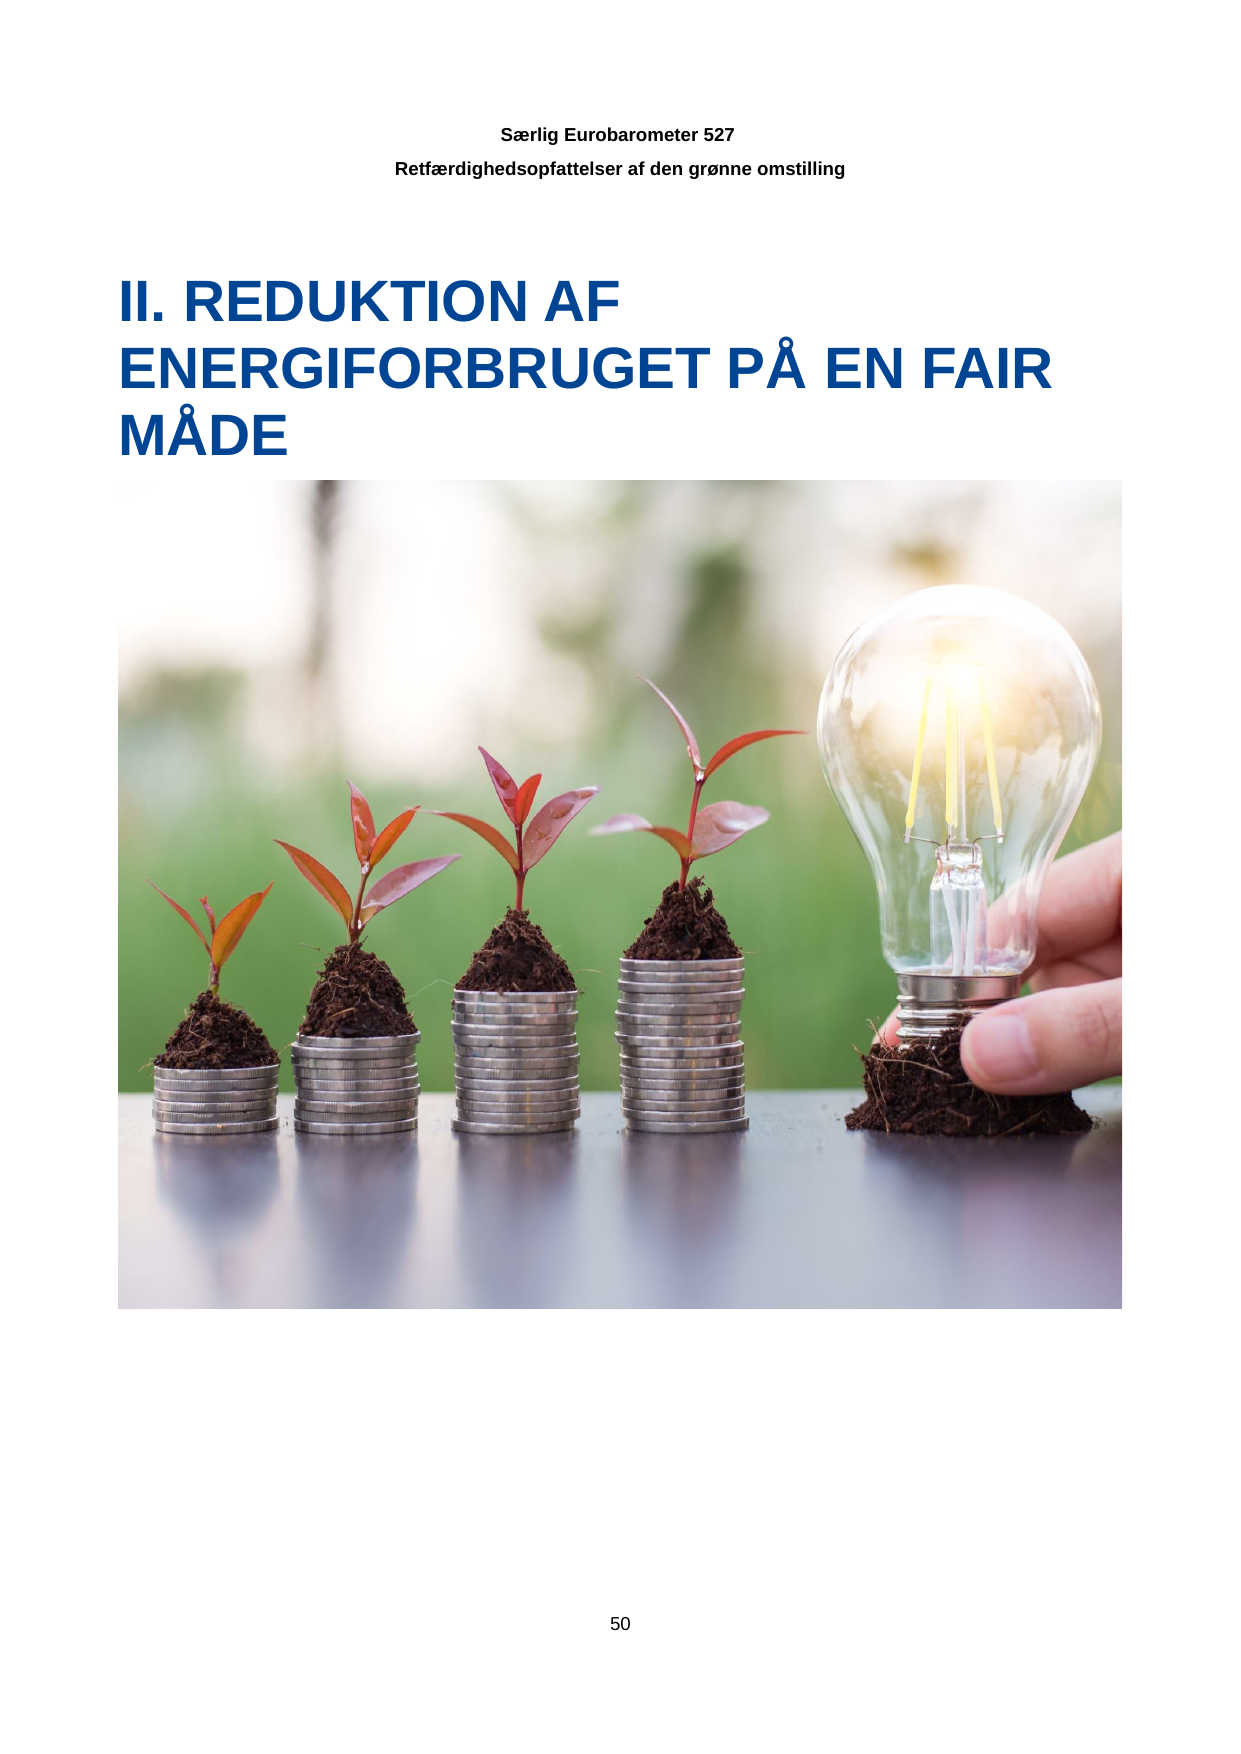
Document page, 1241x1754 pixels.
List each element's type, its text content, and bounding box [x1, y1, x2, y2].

picture [118, 480, 1123, 1309]
subtitle II. REDUKTION AF ENERGIFORBRUGET PÅ EN FAIR MÅDE [118, 267, 1122, 468]
